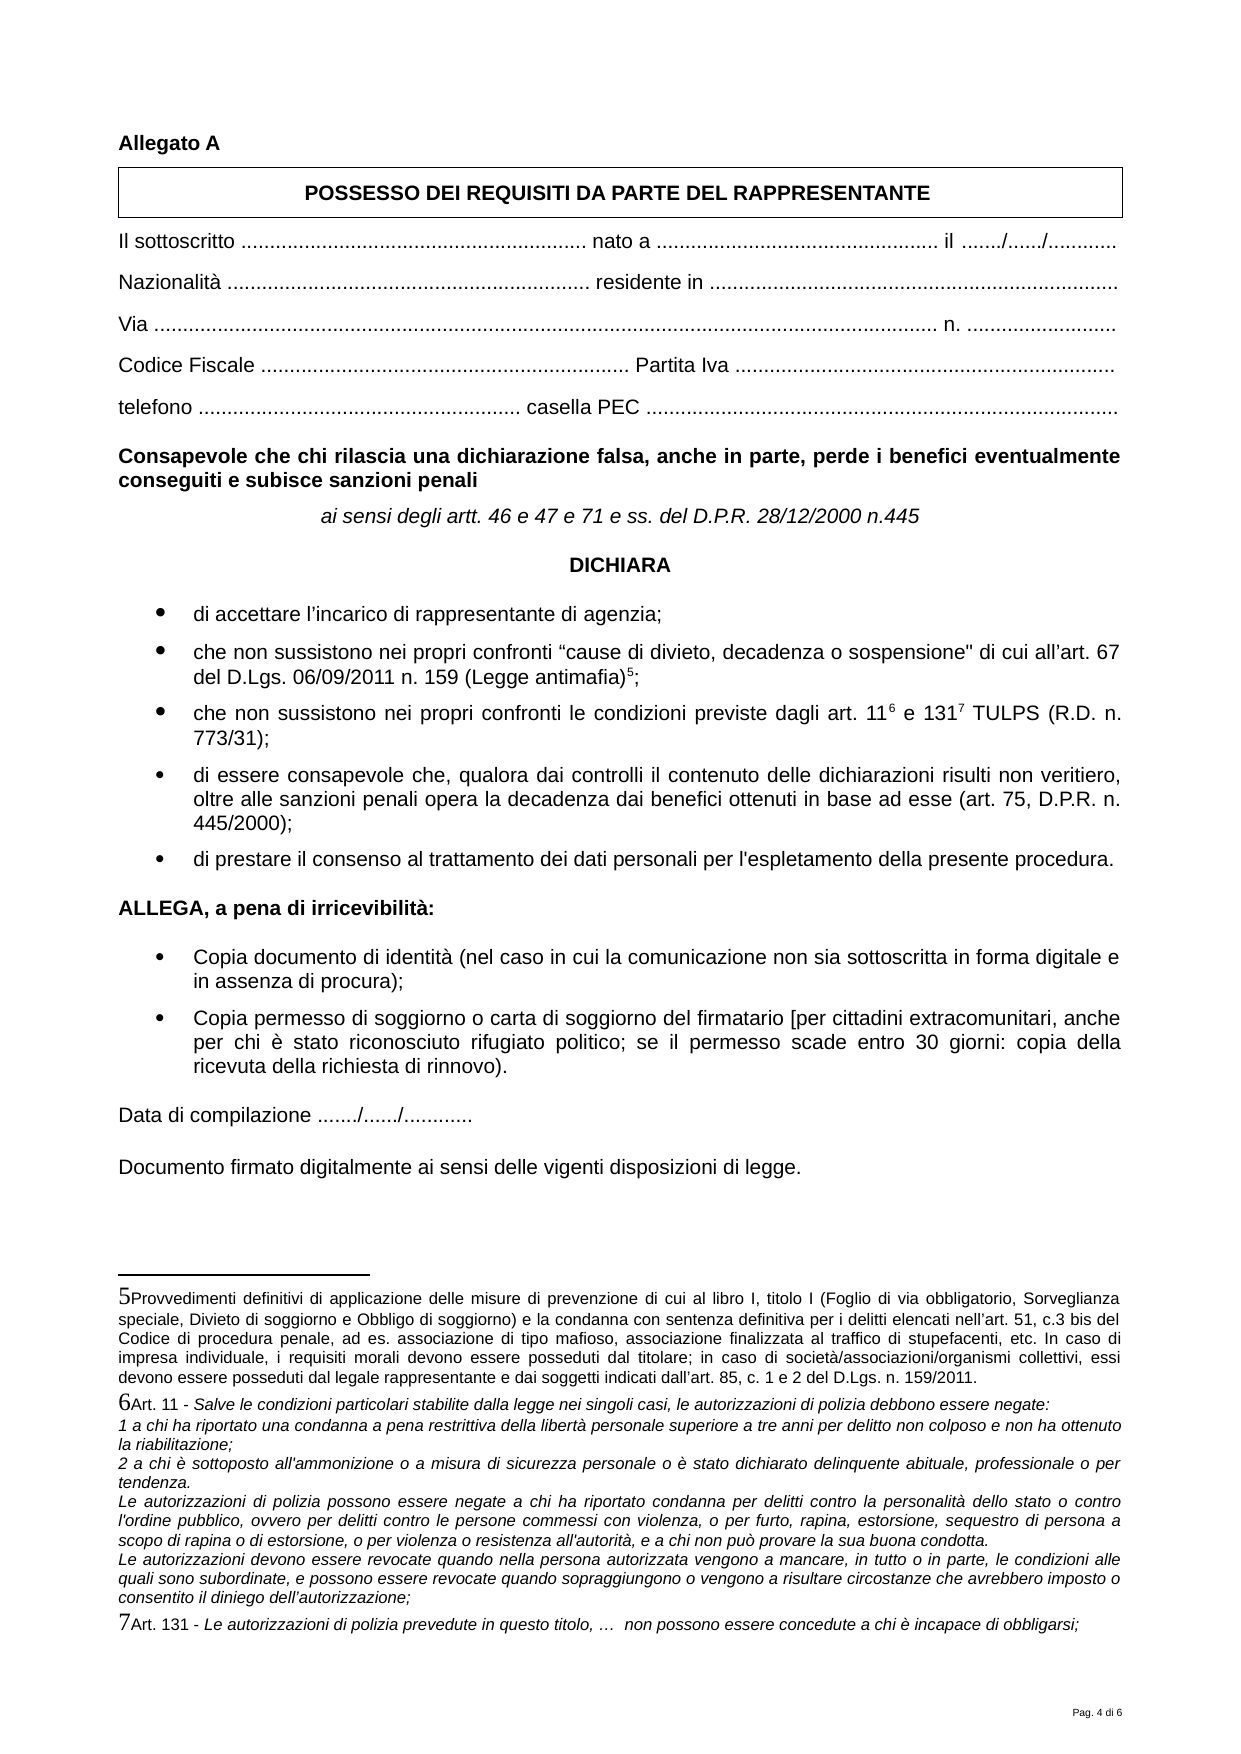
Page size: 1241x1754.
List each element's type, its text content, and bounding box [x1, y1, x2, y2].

text Nazionalità ............................................................... residente in ....................................................................... [118, 270, 1122, 294]
text telefono ........................................................ casella PEC .................................................................................. [118, 395, 1122, 419]
text ALLEGA, a pena di irricevibilità: [118, 896, 1122, 920]
text Data di compilazione ......./....../............ [118, 1102, 1122, 1126]
list che non sussistono nei propri confronti le condizioni previste dagli art. 11 e 131 TULPS (R.D. n. 773/31); [156, 701, 1122, 750]
text Codice Fiscale ................................................................ Partita Iva .................................................................. [118, 353, 1122, 377]
list Art. 131 - Le autorizzazioni di polizia prevedute in questo titolo, … non possono essere concedute a chi è incapace di obbligarsi; [118, 1607, 1122, 1636]
list 2 a chi è sottoposto all'ammonizione o a misura di sicurezza personale o è stato dichiarato delinquente abituale, professionale o per tendenza. [118, 1454, 1122, 1492]
text Via ........................................................................................................................................ n. .......................... [118, 312, 1122, 336]
list di prestare il consenso al trattamento dei dati personali per l'espletamento della presente procedura. [156, 847, 1122, 871]
list Provvedimenti definitivi di applicazione delle misure di prevenzione di cui al libro I, titolo I (Foglio di via obbligatorio, Sorveglianza speciale, Divieto di soggiorno e Obbligo di soggiorno) e la condanna con sentenza definitiva per i delitti elencati nell’art. 51, c.3 bis del Codice di procedura penale, ad es. associazione di tipo mafioso, associazione finalizzata al traffico di stupefacenti, etc. In caso di impresa individuale, i requisiti morali devono essere posseduti dal titolare; in caso di società/associazioni/organismi collettivi, essi devono essere posseduti dal legale rappresentante e dai soggetti indicati dall’art. 85, c. 1 e 2 del D.Lgs. n. 159/2011. [118, 1281, 1122, 1387]
list Art. 11 - Salve le condizioni particolari stabilite dalla legge nei singoli casi, le autorizzazioni di polizia debbono essere negate: [118, 1387, 1122, 1415]
list Copia permesso di soggiorno o carta di soggiorno del firmatario [per cittadini extracomunitari, anche per chi è stato riconosciuto rifugiato politico; se il permesso scade entro 30 giorni: copia della ricevuta della richiesta di rinnovo). [156, 1006, 1122, 1077]
list 1 a chi ha riportato una condanna a pena restrittiva della libertà personale superiore a tre anni per delitto non colposo e non ha ottenuto la riabilitazione; [118, 1415, 1122, 1454]
text Allegato A [118, 131, 1122, 154]
list Le autorizzazioni devono essere revocate quando nella persona autorizzata vengono a mancare, in tutto o in parte, le condizioni alle quali sono subordinate, e possono essere revocate quando sopraggiungono o vengono a risultare circostanze che avrebbero imposto o consentito il diniego dell’autorizzazione; [118, 1549, 1122, 1607]
text Documento firmato digitalmente ai sensi delle vigenti disposizioni di legge. [118, 1155, 1122, 1179]
text Consapevole che chi rilascia una dichiarazione falsa, anche in parte, perde i benefici eventualmente conseguiti e subisce sanzioni penali [118, 444, 1122, 492]
subtitle DICHIARA [118, 553, 1122, 577]
list Copia documento di identità (nel caso in cui la comunicazione non sia sottoscritta in forma digitale e in assenza di procura); [156, 945, 1122, 993]
list che non sussistono nei propri confronti “cause di divieto, decadenza o sospensione" di cui all’art. 67 del D.Lgs. 06/09/2011 n. 159 (Legge antimafia); [156, 639, 1122, 688]
list di essere consapevole che, qualora dai controlli il contenuto delle dichiarazioni risulti non veritiero, oltre alle sanzioni penali opera la decadenza dai benefici ottenuti in base ad esse (art. 75, D.P.R. n. 445/2000); [156, 762, 1122, 834]
table_header POSSESSO DEI REQUISITI DA PARTE DEL RAPPRESENTANTE [119, 168, 1122, 217]
text ai sensi degli artt. 46 e 47 e 71 e ss. del D.P.R. 28/12/2000 n.445 [118, 504, 1122, 528]
list Le autorizzazioni di polizia possono essere negate a chi ha riportato condanna per delitti contro la personalità dello stato o contro l'ordine pubblico, ovvero per delitti contro le persone commessi con violenza, o per furto, rapina, estorsione, sequestro di persona a scopo di rapina o di estorsione, o per violenza o resistenza all'autorità, e a chi non può provare la sua buona condotta. [118, 1492, 1122, 1549]
text Il sottoscritto ............................................................ nato a ................................................. il ......./....../............ [118, 228, 1122, 252]
list di accettare l’incarico di rappresentante di agenzia; [156, 602, 1122, 627]
